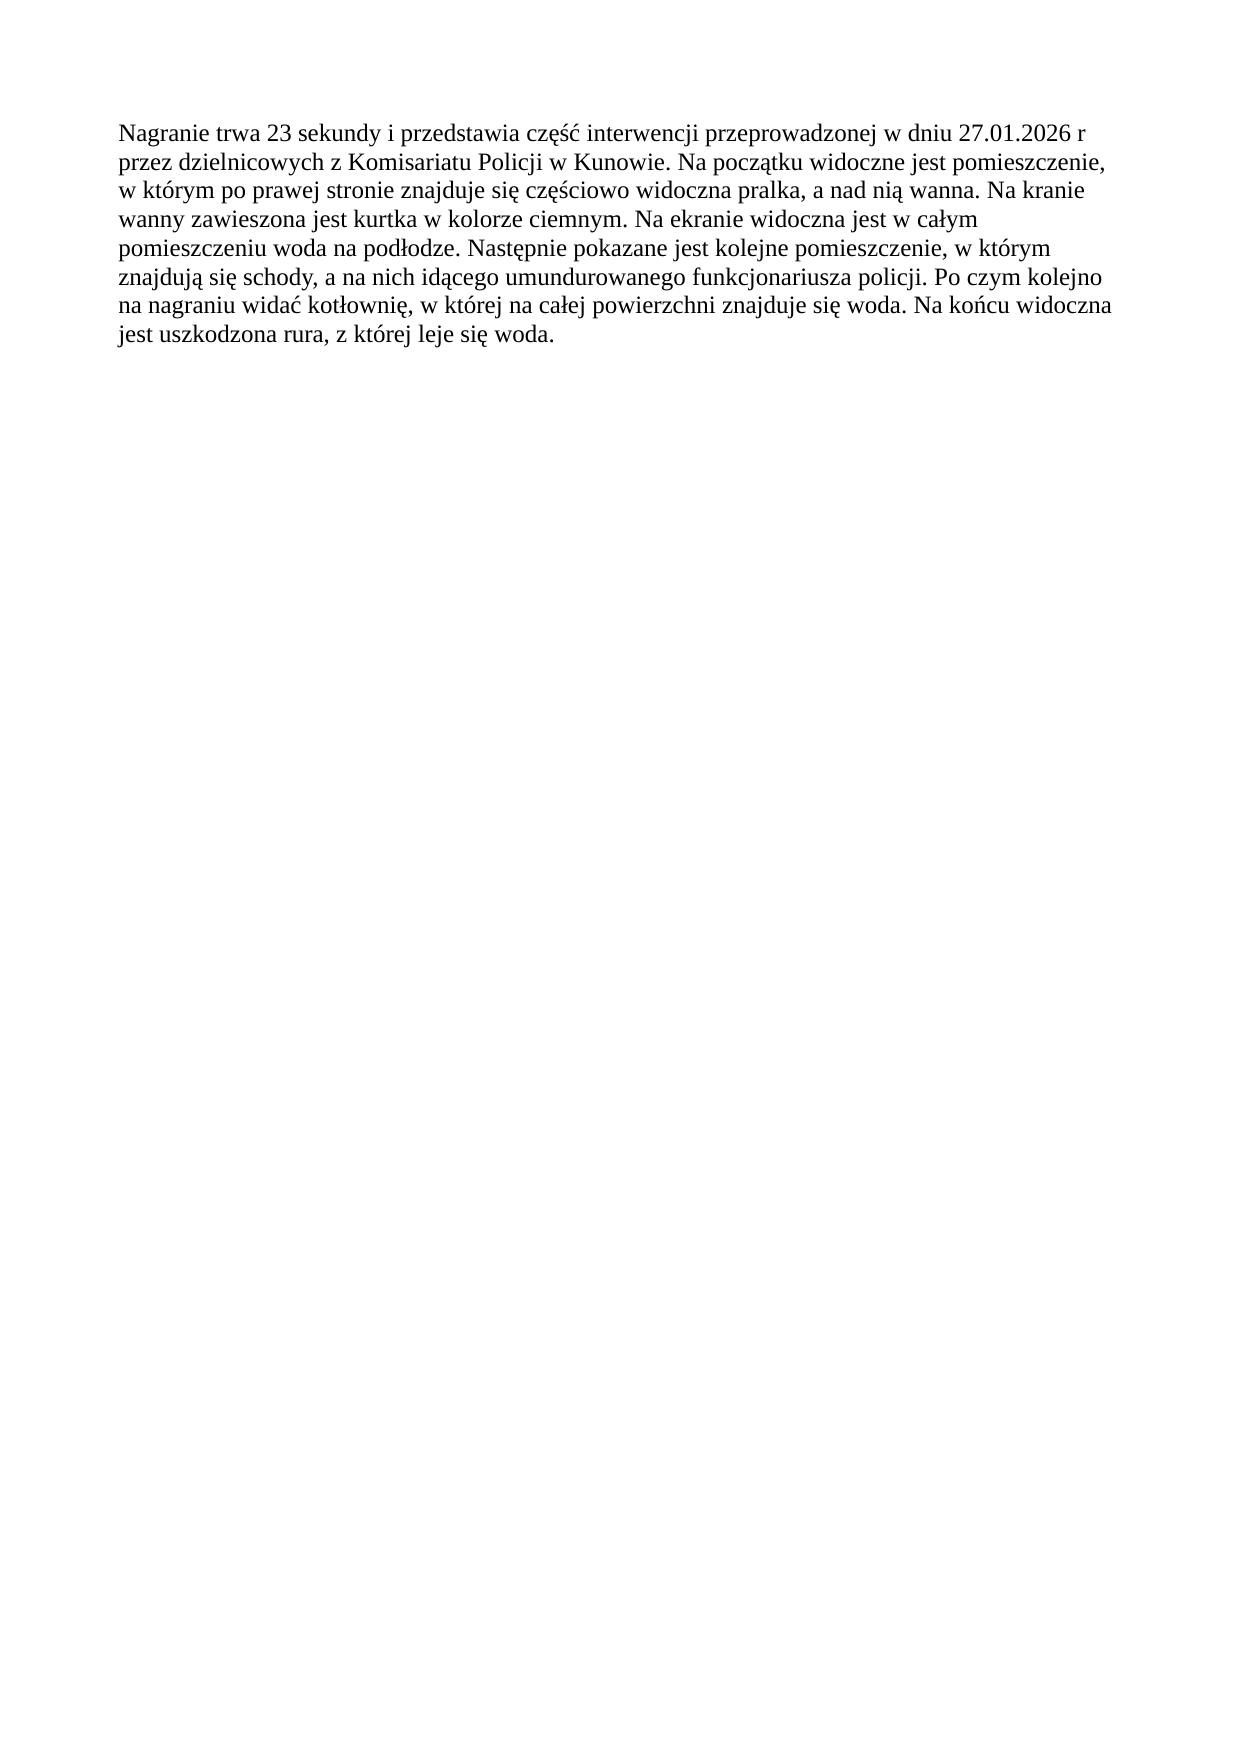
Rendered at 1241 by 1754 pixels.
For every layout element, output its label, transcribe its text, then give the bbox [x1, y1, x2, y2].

text Nagranie trwa 23 sekundy i przedstawia część interwencji przeprowadzonej w dniu 27.01.2026 r przez dzielnicowych z Komisariatu Policji w Kunowie. Na początku widoczne jest pomieszczenie, w którym po prawej stronie znajduje się częściowo widoczna pralka, a nad nią wanna. Na kranie wanny zawieszona jest kurtka w kolorze ciemnym. Na ekranie widoczna jest w całym pomieszczeniu woda na podłodze. Następnie pokazane jest kolejne pomieszczenie, w którym znajdują się schody, a na nich idącego umundurowanego funkcjonariusza policji. Po czym kolejno na nagraniu widać kotłownię, w której na całej powierzchni znajduje się woda. Na końcu widoczna jest uszkodzona rura, z której leje się woda. [118, 118, 1122, 348]
